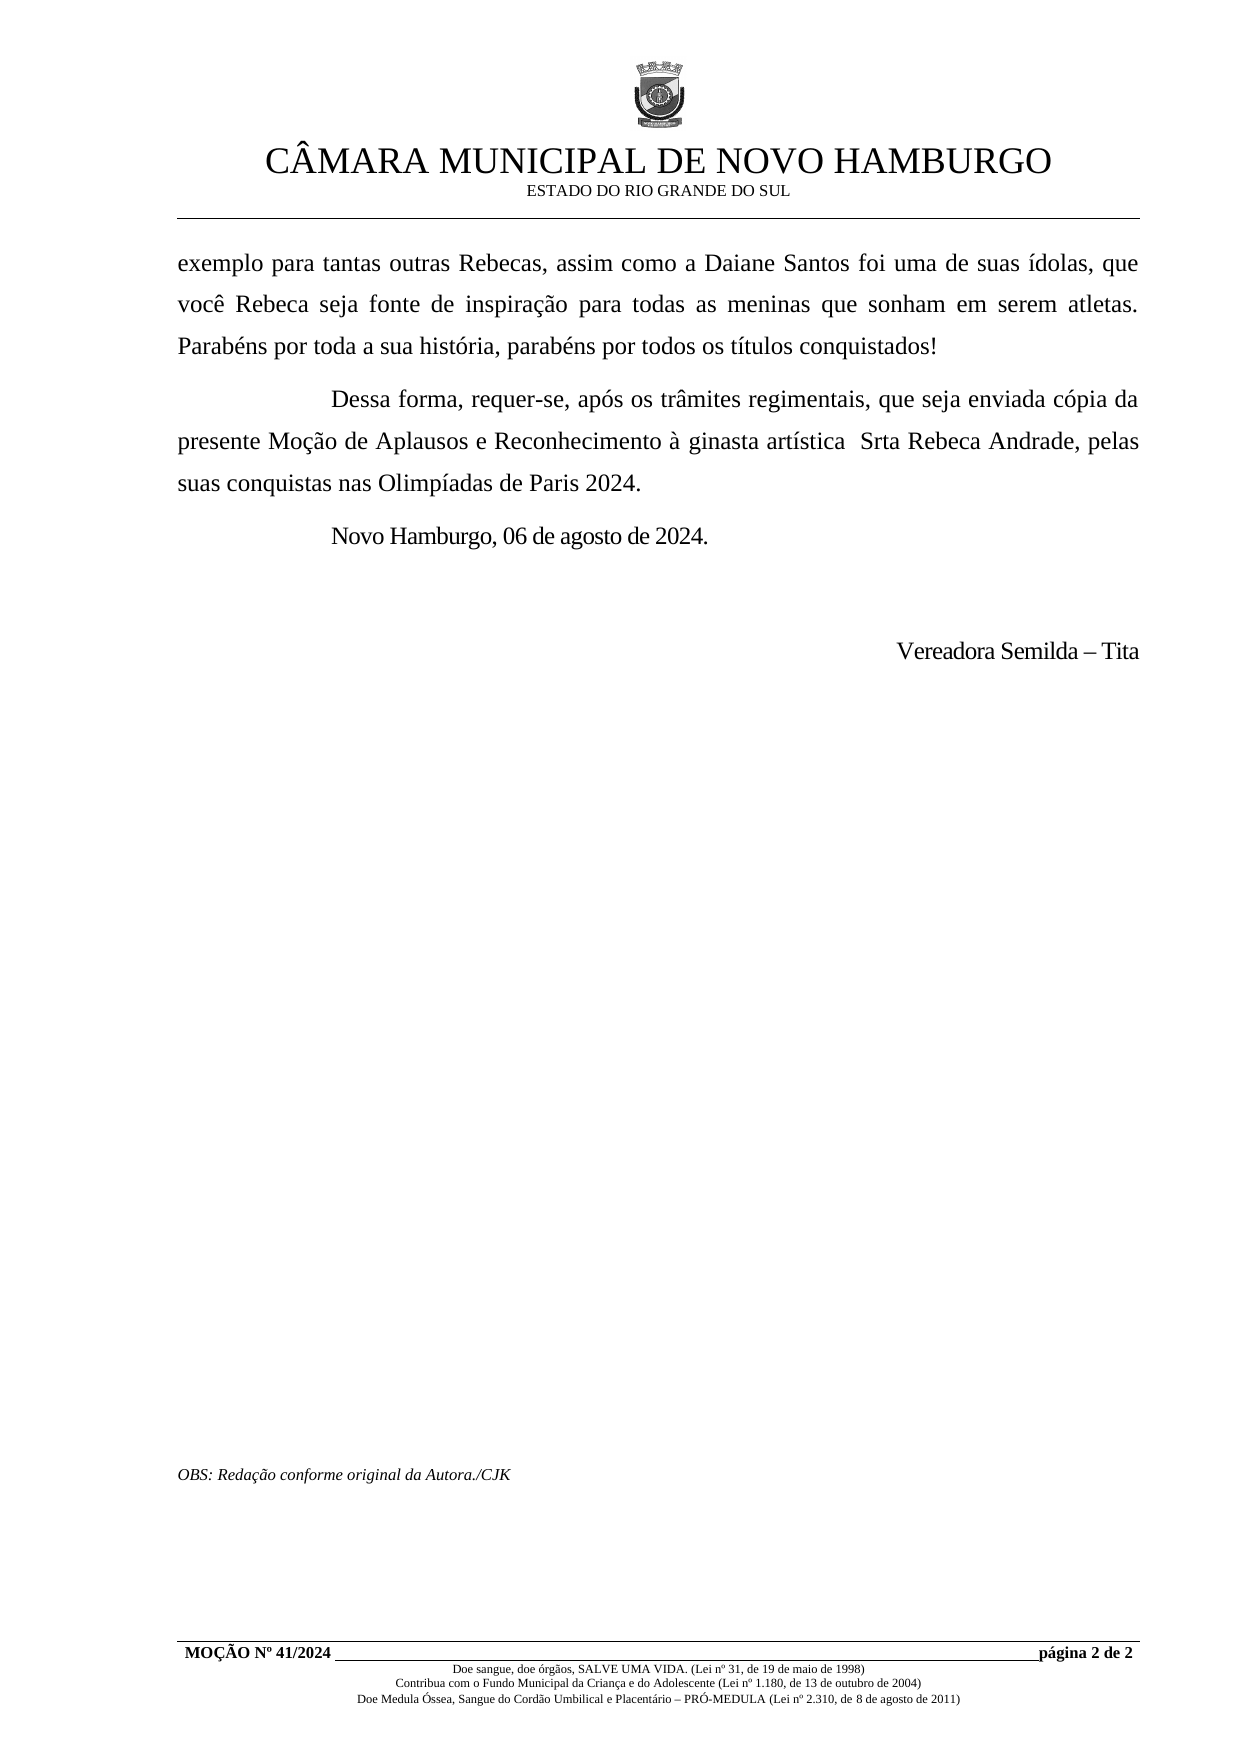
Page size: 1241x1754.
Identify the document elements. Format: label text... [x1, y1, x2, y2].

text Novo Hamburgo, 06 de agosto de 2024. [177, 522, 1140, 550]
text Dessa forma, requer-se, após os trâmites regimentais, que seja enviada cópia da presente Moção de Aplausos e Reconhecimento à ginasta artística Srta Rebeca Andrade, pelas suas conquistas nas Olimpíadas de Paris 2024. [177, 386, 1140, 496]
text Vereadora Semilda – Tita [177, 637, 1140, 664]
text OBS: Redação conforme original da Autora./CJK [177, 1466, 1140, 1484]
text exemplo para tantas outras Rebecas, assim como a Daiane Santos foi uma de suas ídolas, que você Rebeca seja fonte de inspiração para todas as meninas que sonham em serem atletas. Parabéns por toda a sua história, parabéns por todos os títulos conquistados! [177, 249, 1140, 360]
